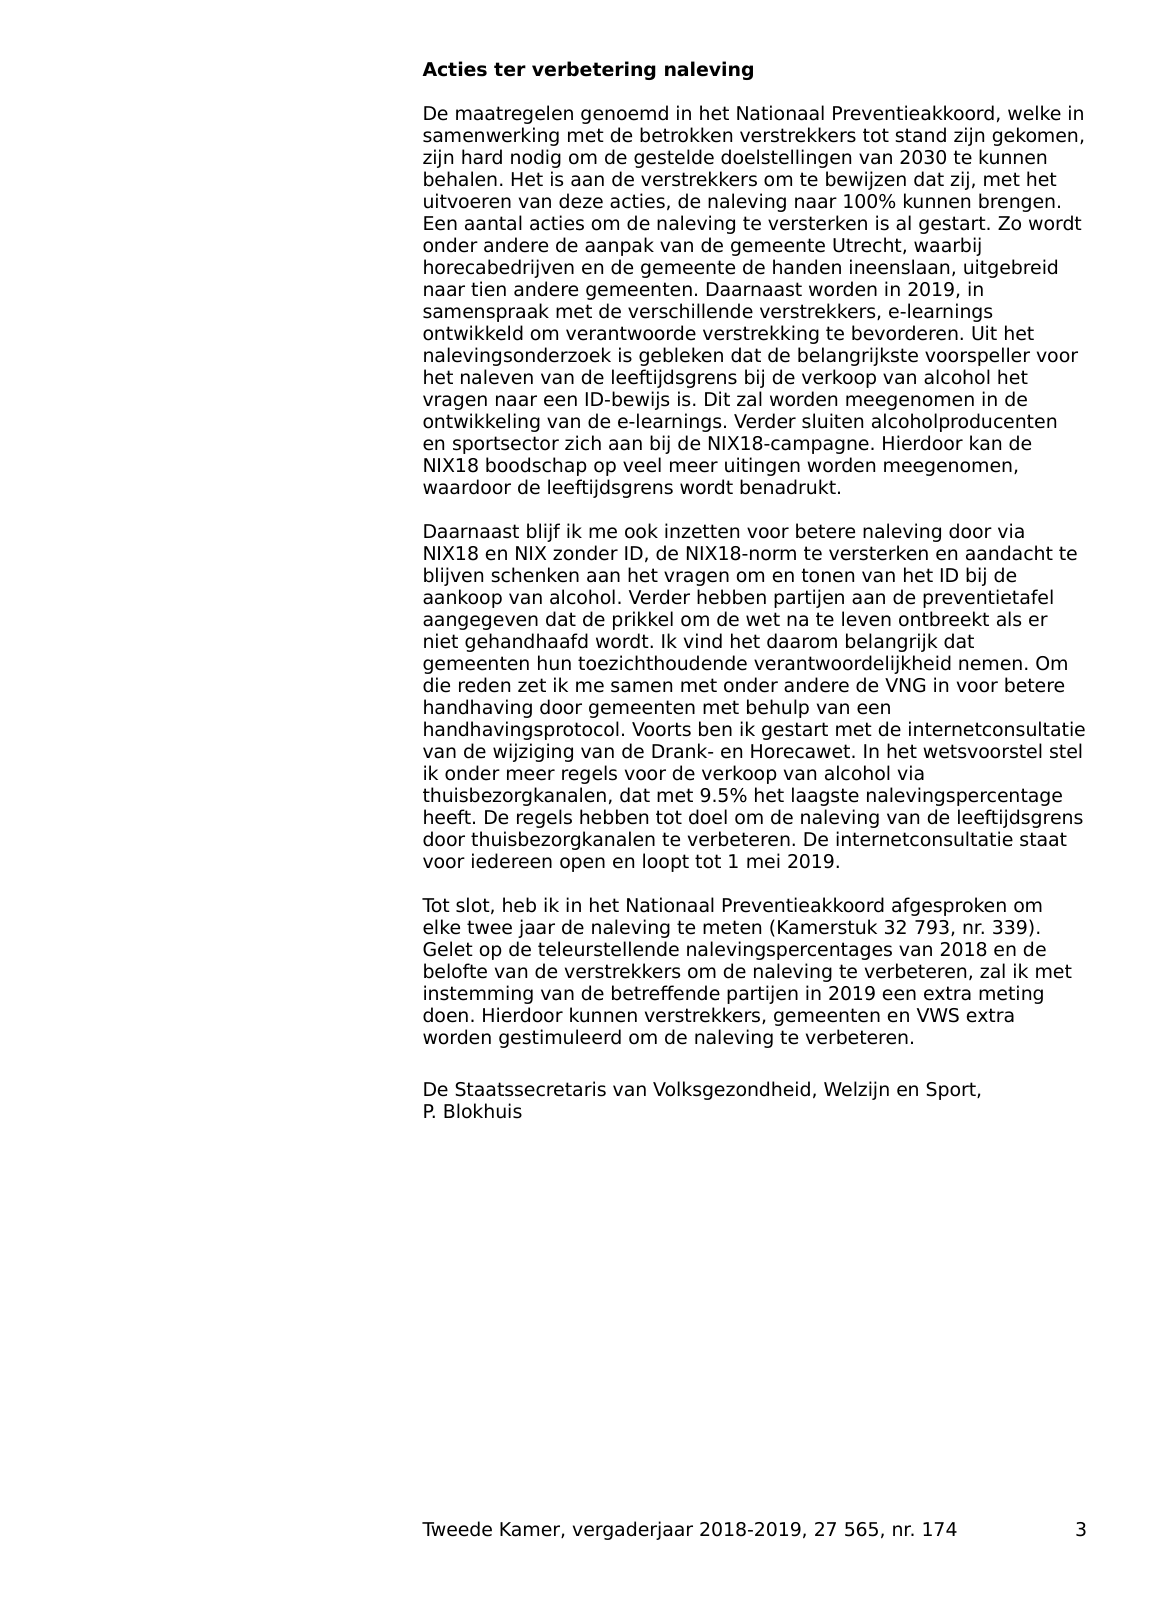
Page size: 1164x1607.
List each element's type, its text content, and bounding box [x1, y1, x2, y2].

text Een aantal acties om de naleving te versterken is al gestart. Zo wordt onder andere de aanpak van de gemeente Utrecht, waarbij horecabedrijven en de gemeente de handen ineenslaan, uitgebreid naar tien andere gemeenten. Daarnaast worden in 2019, in samenspraak met de verschillende verstrekkers, e-learnings ontwikkeld om verantwoorde verstrekking te bevorderen. Uit het nalevingsonderzoek is gebleken dat de belangrijkste voorspeller voor het naleven van de leeftijdsgrens bij de verkoop van alcohol het vragen naar een ID-bewijs is. Dit zal worden meegenomen in de ontwikkeling van de e-learnings. Verder sluiten alcoholproducenten en sportsector zich aan bij de NIX18-campagne. Hierdoor kan de NIX18 boodschap op veel meer uitingen worden meegenomen, waardoor de leeftijdsgrens wordt benadrukt. [422, 213, 1087, 499]
subtitle Acties ter verbetering naleving [422, 59, 1087, 81]
text Daarnaast blijf ik me ook inzetten voor betere naleving door via NIX18 en NIX zonder ID, de NIX18-norm te versterken en aandacht te blijven schenken aan het vragen om en tonen van het ID bij de aankoop van alcohol. Verder hebben partijen aan de preventietafel aangegeven dat de prikkel om de wet na te leven ontbreekt als er niet gehandhaafd wordt. Ik vind het daarom belangrijk dat gemeenten hun toezichthoudende verantwoordelijkheid nemen. Om die reden zet ik me samen met onder andere de VNG in voor betere handhaving door gemeenten met behulp van een handhavingsprotocol. Voorts ben ik gestart met de internetconsultatie van de wijziging van de Drank- en Horecawet. In het wetsvoorstel stel ik onder meer regels voor de verkoop van alcohol via thuisbezorgkanalen, dat met 9.5% het laagste nalevingspercentage heeft. De regels hebben tot doel om de naleving van de leeftijdsgrens door thuisbezorgkanalen te verbeteren. De internetconsultatie staat voor iedereen open en loopt tot 1 mei 2019. [422, 521, 1087, 873]
text De Staatssecretaris van Volksgezondheid, Welzijn en Sport, P. Blokhuis [422, 1079, 1087, 1123]
text De maatregelen genoemd in het Nationaal Preventieakkoord, welke in samenwerking met de betrokken verstrekkers tot stand zijn gekomen, zijn hard nodig om de gestelde doelstellingen van 2030 te kunnen behalen. Het is aan de verstrekkers om te bewijzen dat zij, met het uitvoeren van deze acties, de naleving naar 100% kunnen brengen. [422, 103, 1087, 213]
text Tot slot, heb ik in het Nationaal Preventieakkoord afgesproken om elke twee jaar de naleving te meten (Kamerstuk 32 793, nr. 339). Gelet op de teleurstellende nalevingspercentages van 2018 en de belofte van de verstrekkers om de naleving te verbeteren, zal ik met instemming van de betreffende partijen in 2019 een extra meting doen. Hierdoor kunnen verstrekkers, gemeenten en VWS extra worden gestimuleerd om de naleving te verbeteren. [422, 895, 1087, 1049]
